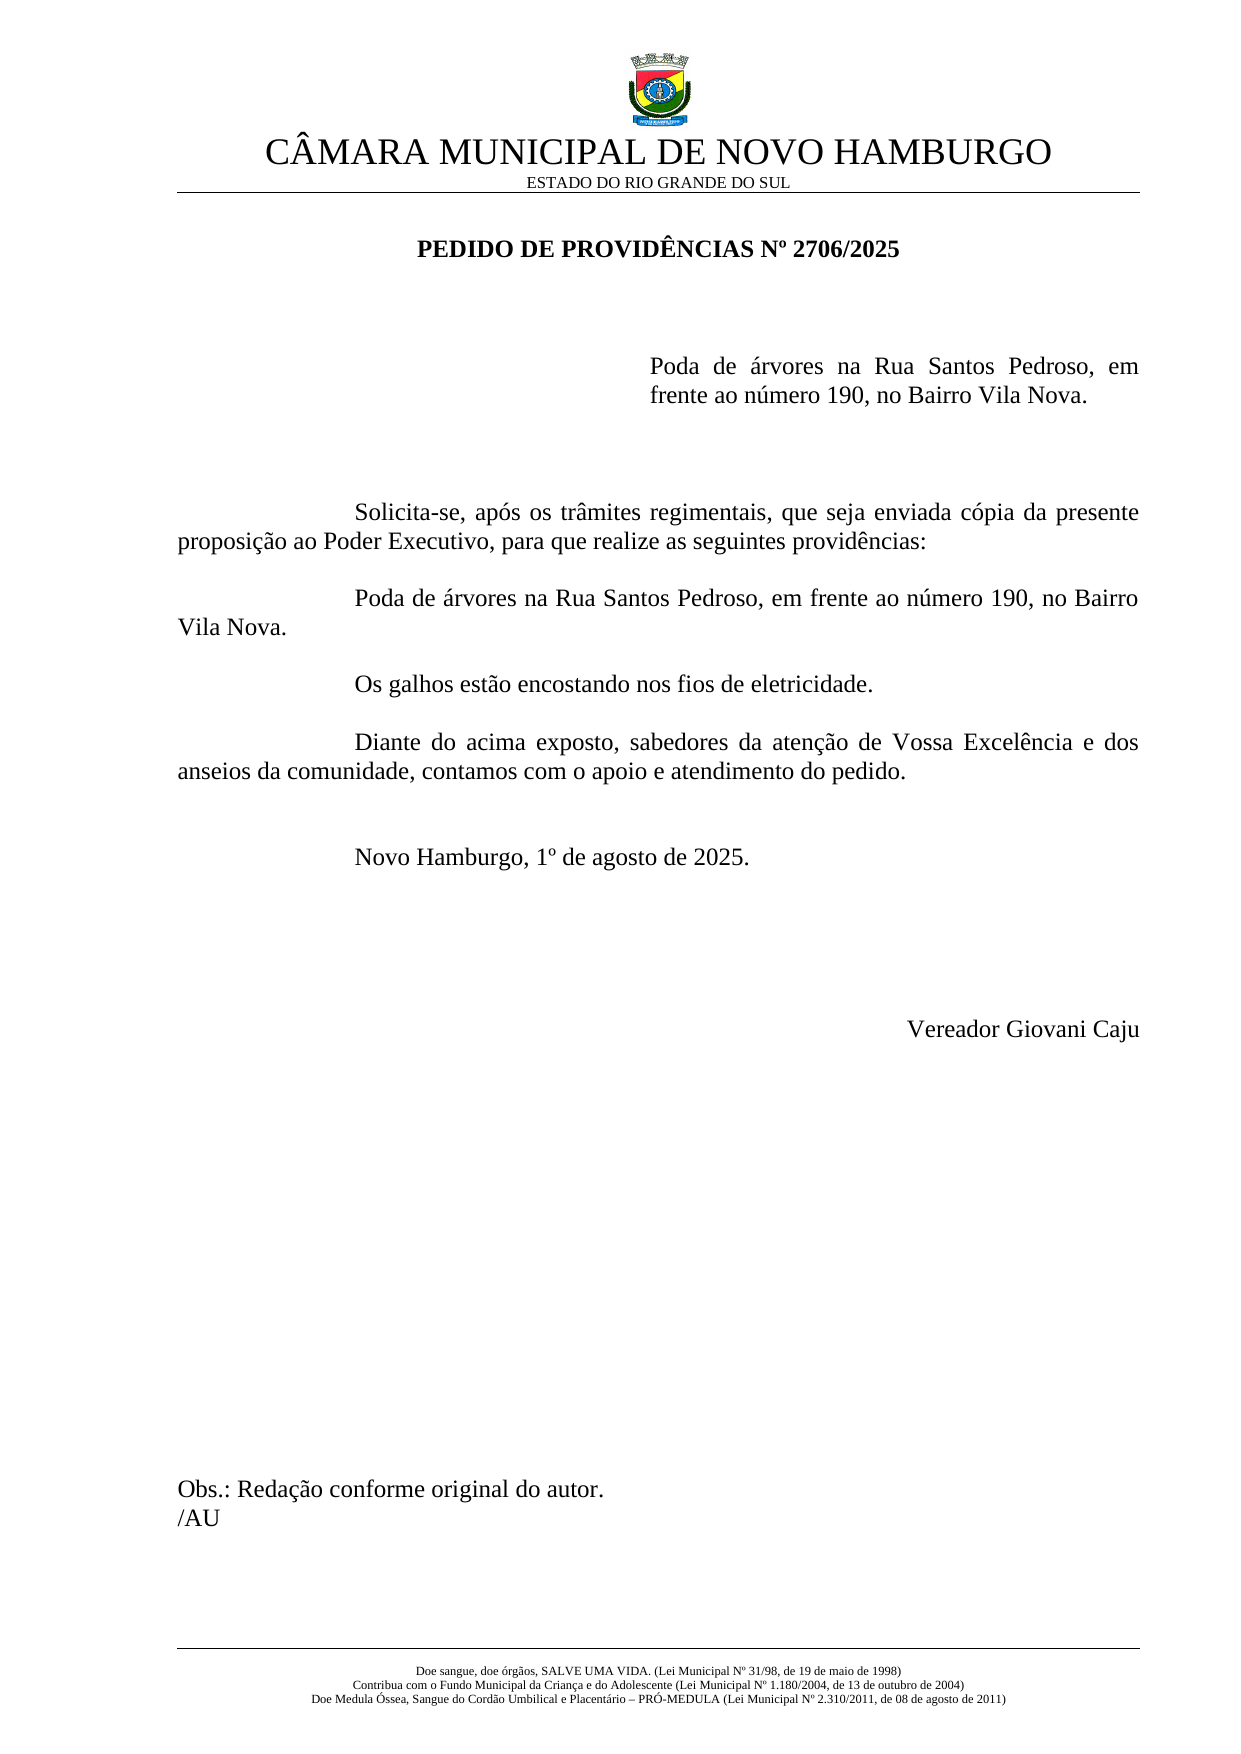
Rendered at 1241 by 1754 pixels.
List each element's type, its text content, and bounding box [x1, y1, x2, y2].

text Vereador Giovani Caju [177, 1014, 1140, 1043]
text Poda de árvores na Rua Santos Pedroso, em frente ao número 190, no Bairro Vila Nova. [177, 583, 1140, 641]
text Obs.: Redação conforme original do autor. [177, 1474, 1140, 1503]
text /AU [177, 1503, 1140, 1532]
picture [623, 47, 694, 130]
text Poda de árvores na Rua Santos Pedroso, em frente ao número 190, no Bairro Vila Nova. [649, 351, 1140, 408]
text Diante do acima exposto, sabedores da atenção de Vossa Excelência e dos anseios da comunidade, contamos com o apoio e atendimento do pedido. [177, 727, 1140, 784]
text Os galhos estão encostando nos fios de eletricidade. [177, 669, 1140, 698]
text Novo Hamburgo, 1º de agosto de 2025. [177, 842, 1140, 871]
text PEDIDO DE PROVIDÊNCIAS Nº 2706/2025 [177, 234, 1140, 262]
text Solicita-se, após os trâmites regimentais, que seja enviada cópia da presente proposição ao Poder Executivo, para que realize as seguintes providências: [177, 497, 1140, 554]
